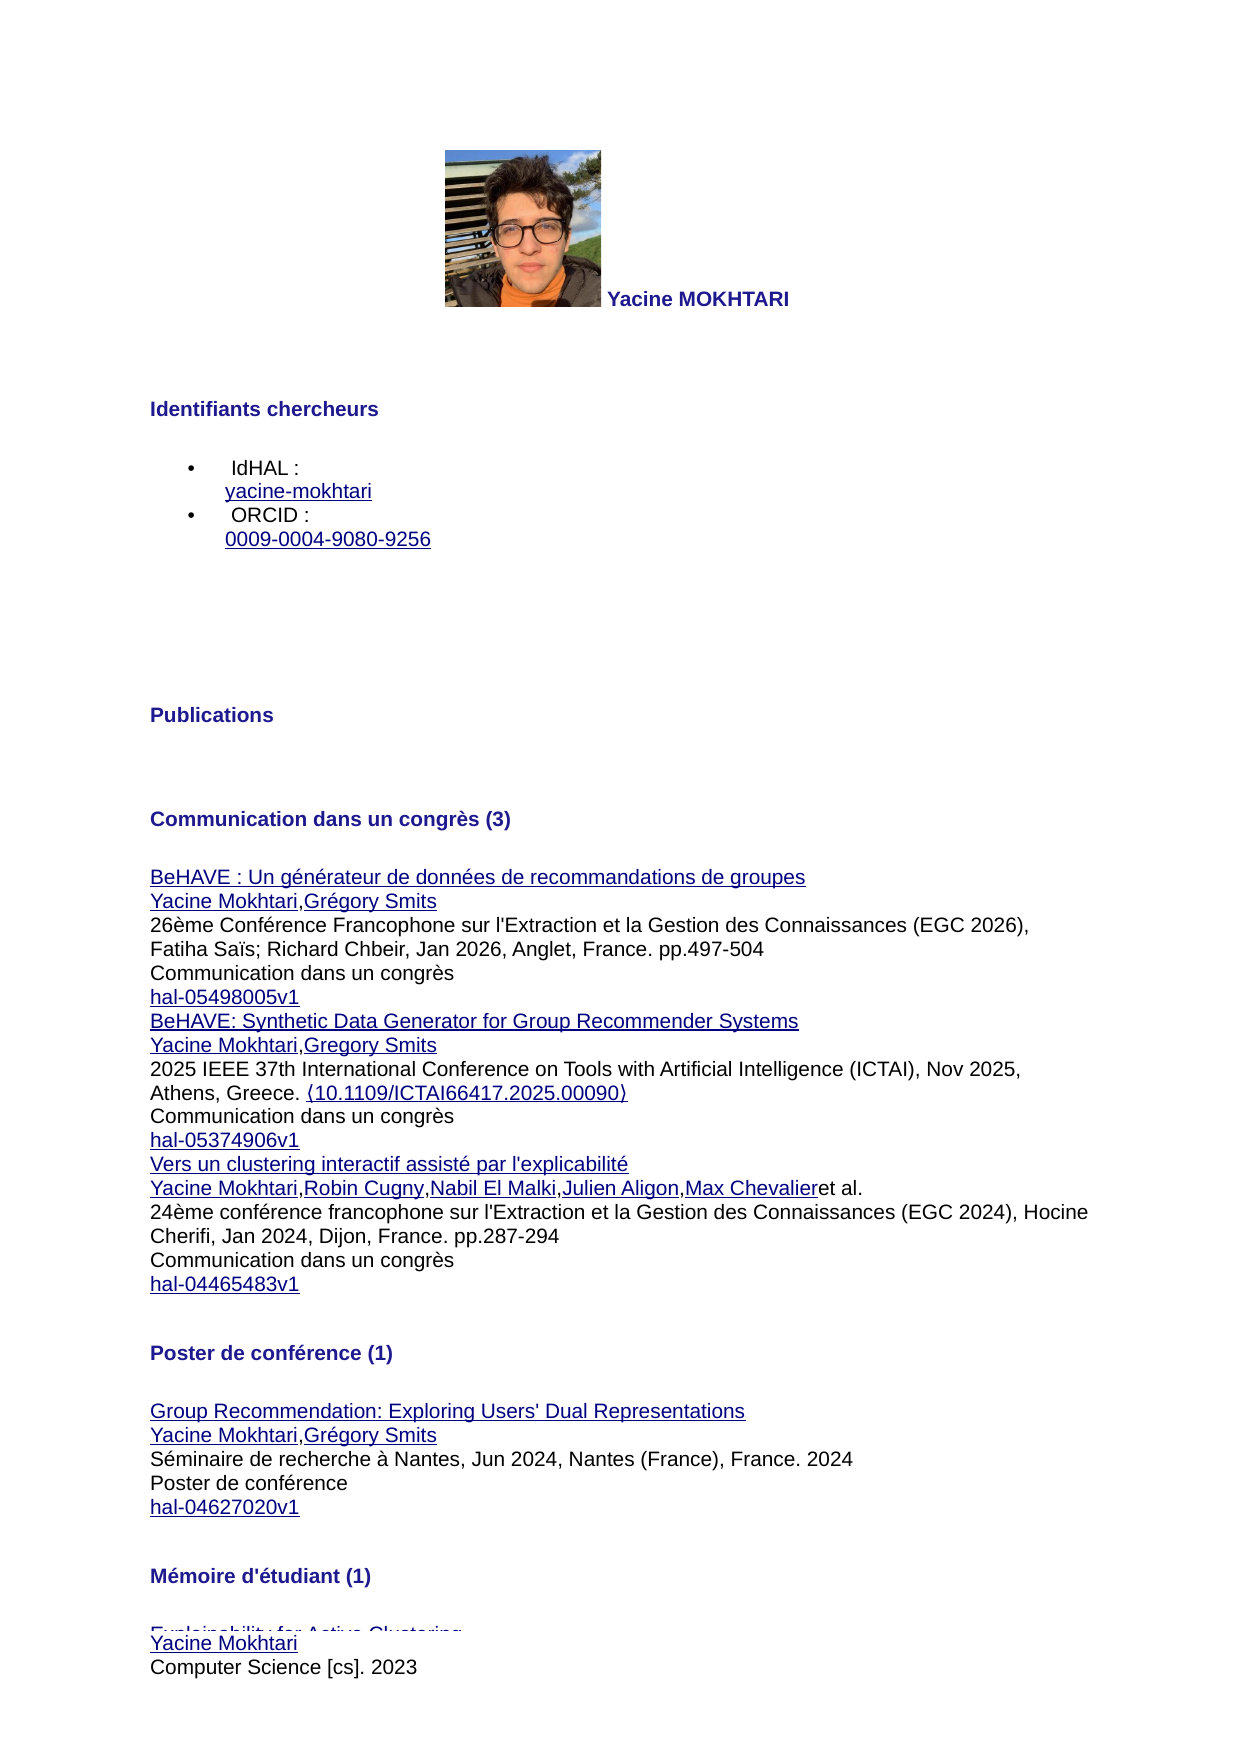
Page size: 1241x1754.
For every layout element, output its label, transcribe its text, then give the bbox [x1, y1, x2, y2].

list IdHAL : [187, 455, 1090, 479]
subtitle Communication dans un congrès (3) [150, 806, 1090, 830]
list ORCID : [187, 503, 1090, 527]
subtitle Identifiants chercheurs [150, 397, 1090, 421]
list 0009-0004-9080-9256 [187, 527, 1090, 551]
subtitle Yacine MOKHTARI [150, 150, 1090, 311]
table_header Group Recommendation: Exploring Users' Dual Representations Yacine Mokhtari,Grégory Smits Séminaire de recherche à Nantes, Jun 2024, Nantes (France), France. 2024 Poster de conférence hal-04627020v1 [150, 1399, 1090, 1519]
table_cell BeHAVE: Synthetic Data Generator for Group Recommender Systems Yacine Mokhtari,Gregory Smits 2025 IEEE 37th International Conference on Tools with Artificial Intelligence (ICTAI), Nov 2025, Athens, Greece. ⟨10.1109/ICTAI66417.2025.00090⟩ Communication dans un congrès hal-05374906v1 [150, 1009, 1090, 1152]
subtitle Poster de conférence (1) [150, 1341, 1090, 1365]
list yacine-mokhtari [187, 479, 1090, 503]
table_header BeHAVE : Un générateur de données de recommandations de groupes Yacine Mokhtari,Grégory Smits 26ème Conférence Francophone sur l'Extraction et la Gestion des Connaissances (EGC 2026), Fatiha Saïs; Richard Chbeir, Jan 2026, Anglet, France. pp.497-504 Communication dans un congrès hal-05498005v1 [150, 865, 1090, 1008]
table_cell Vers un clustering interactif assisté par l'explicabilité Yacine Mokhtari,Robin Cugny,Nabil El Malki,Julien Aligon,Max Chevalieret al. 24ème conférence francophone sur l'Extraction et la Gestion des Connaissances (EGC 2024), Hocine Cherifi, Jan 2024, Dijon, France. pp.287-294 Communication dans un congrès hal-04465483v1 [150, 1152, 1090, 1296]
table_header Explainability for Active Clustering Yacine Mokhtari Computer Science [cs]. 2023 [150, 1622, 1090, 1679]
subtitle Publications [150, 703, 1090, 727]
picture [445, 150, 602, 307]
subtitle Mémoire d'étudiant (1) [150, 1564, 1090, 1588]
